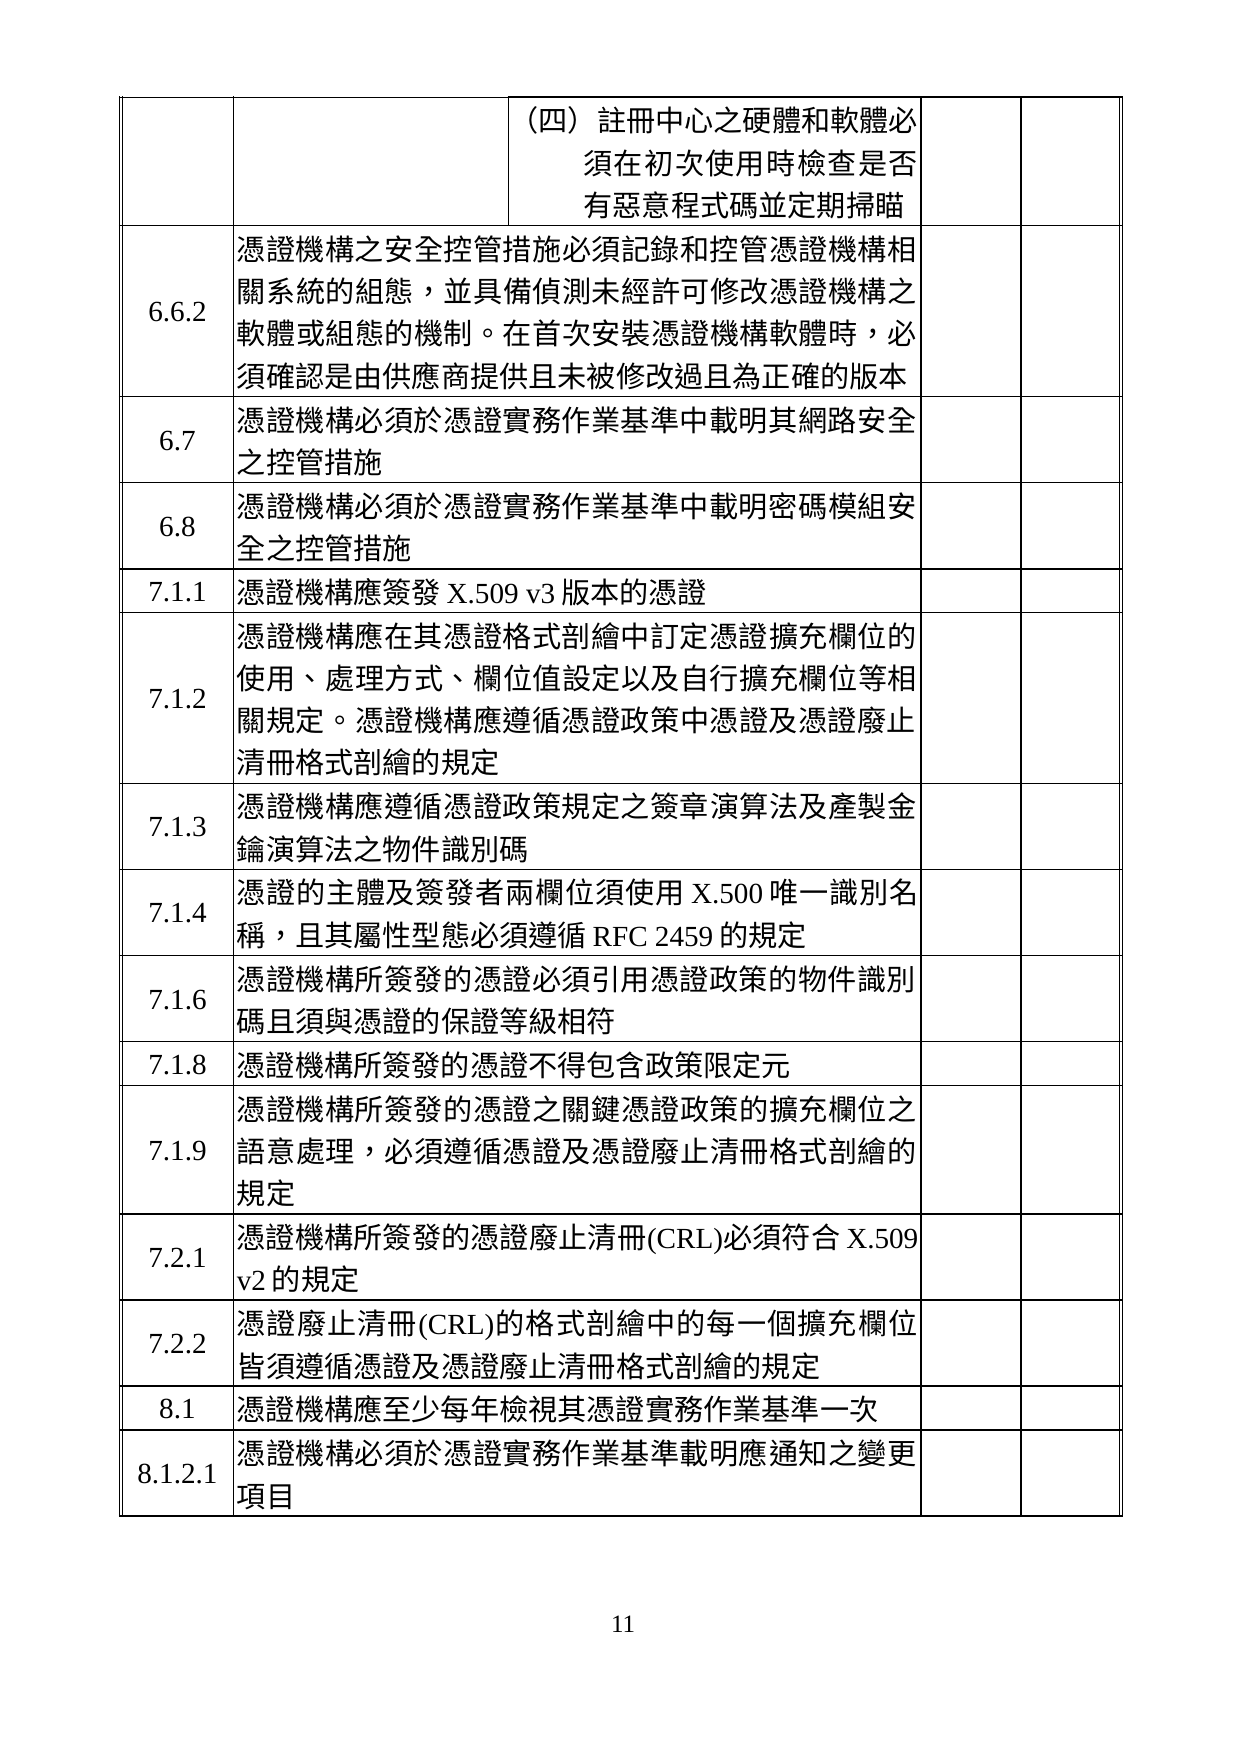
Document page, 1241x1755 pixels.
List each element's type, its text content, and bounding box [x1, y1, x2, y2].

table_cell [1022, 870, 1119, 955]
table_cell 6.8 [123, 483, 233, 568]
table_cell 憑證機構所簽發的憑證不得包含政策限定元 [234, 1042, 920, 1085]
table_cell 7.1.3 [123, 784, 233, 868]
table_cell 7.2.2 [123, 1301, 233, 1385]
table_cell 憑證機構必須於憑證實務作業基準載明應通知之變更項目 [234, 1431, 920, 1515]
table_cell [1022, 1387, 1119, 1429]
table_cell 憑證機構必須於憑證實務作業基準中載明其網路安全之控管措施 [234, 397, 920, 482]
table_cell [922, 1215, 1020, 1299]
table_cell 憑證機構應遵循憑證政策規定之簽章演算法及產製金鑰演算法之物件識別碼 [234, 784, 920, 868]
table_cell 憑證機構所簽發的憑證之關鍵憑證政策的擴充欄位之語意處理，必須遵循憑證及憑證廢止清冊格式剖繪的規定 [234, 1086, 920, 1213]
table_cell [1022, 956, 1119, 1041]
table_cell 8.1.2.1 [123, 1431, 233, 1515]
table_cell [1022, 1042, 1119, 1085]
table_cell 7.1.6 [123, 956, 233, 1041]
table_cell [123, 98, 233, 225]
table_cell 憑證機構必須於憑證實務作業基準中載明密碼模組安全之控管措施 [234, 483, 920, 568]
table_cell [1022, 1431, 1119, 1515]
table_cell [922, 1042, 1020, 1085]
table_cell 8.1 [123, 1387, 233, 1429]
table_cell 憑證機構所簽發的憑證廢止清冊(CRL)必須符合X.509 v2的規定 [234, 1215, 920, 1299]
table_cell [1022, 570, 1119, 612]
table_cell [1022, 98, 1119, 225]
table_cell [1022, 1301, 1119, 1385]
table_cell [922, 1431, 1020, 1515]
table_cell [922, 397, 1020, 482]
table_cell [922, 570, 1020, 612]
table_cell [1022, 1086, 1119, 1213]
table_cell 憑證機構所簽發的憑證必須引用憑證政策的物件識別碼且須與憑證的保證等級相符 [234, 956, 920, 1041]
table_cell [922, 98, 1020, 225]
table_cell 憑證機構應在其憑證格式剖繪中訂定憑證擴充欄位的使用、處理方式、欄位值設定以及自行擴充欄位等相關規定。憑證機構應遵循憑證政策中憑證及憑證廢止清冊格式剖繪的規定 [234, 613, 920, 782]
table_cell [1022, 226, 1119, 396]
table_cell 憑證機構之安全控管措施必須記錄和控管憑證機構相關系統的組態，並具備偵測未經許可修改憑證機構之軟體或組態的機制。在首次安裝憑證機構軟體時，必須確認是由供應商提供且未被修改過且為正確的版本 [234, 226, 920, 396]
table_cell 7.2.1 [123, 1215, 233, 1299]
table_cell 憑證機構應簽發X.509 v3版本的憑證 [234, 570, 920, 612]
table_cell [922, 1387, 1020, 1429]
table_cell [922, 956, 1020, 1041]
table_cell [1022, 784, 1119, 868]
table_cell 7.1.9 [123, 1086, 233, 1213]
table_cell [1022, 397, 1119, 482]
table_cell [922, 1301, 1020, 1385]
table_cell [922, 483, 1020, 568]
table_cell 憑證的主體及簽發者兩欄位須使用X.500唯一識別名稱，且其屬性型態必須遵循RFC 2459的規定 [234, 870, 920, 955]
table_cell [1022, 1215, 1119, 1299]
table_cell （四）註冊中心之硬體和軟體必須在初次使用時檢查是否有惡意程式碼並定期掃瞄 [509, 98, 920, 225]
table_cell 7.1.4 [123, 870, 233, 955]
table_cell [922, 613, 1020, 782]
table_cell 7.1.2 [123, 613, 233, 782]
table_cell 6.7 [123, 397, 233, 482]
table_cell 7.1.1 [123, 570, 233, 612]
table_cell [1022, 613, 1119, 782]
table_cell 憑證機構應至少每年檢視其憑證實務作業基準一次 [234, 1387, 920, 1429]
table_cell 6.6.2 [123, 226, 233, 396]
table_cell 憑證廢止清冊(CRL)的格式剖繪中的每一個擴充欄位皆須遵循憑證及憑證廢止清冊格式剖繪的規定 [234, 1301, 920, 1385]
table_cell [922, 870, 1020, 955]
table_cell 7.1.8 [123, 1042, 233, 1085]
table_cell [234, 98, 508, 225]
table_cell [1022, 483, 1119, 568]
table_cell [922, 1086, 1020, 1213]
table_cell [922, 226, 1020, 396]
table_cell [922, 784, 1020, 868]
